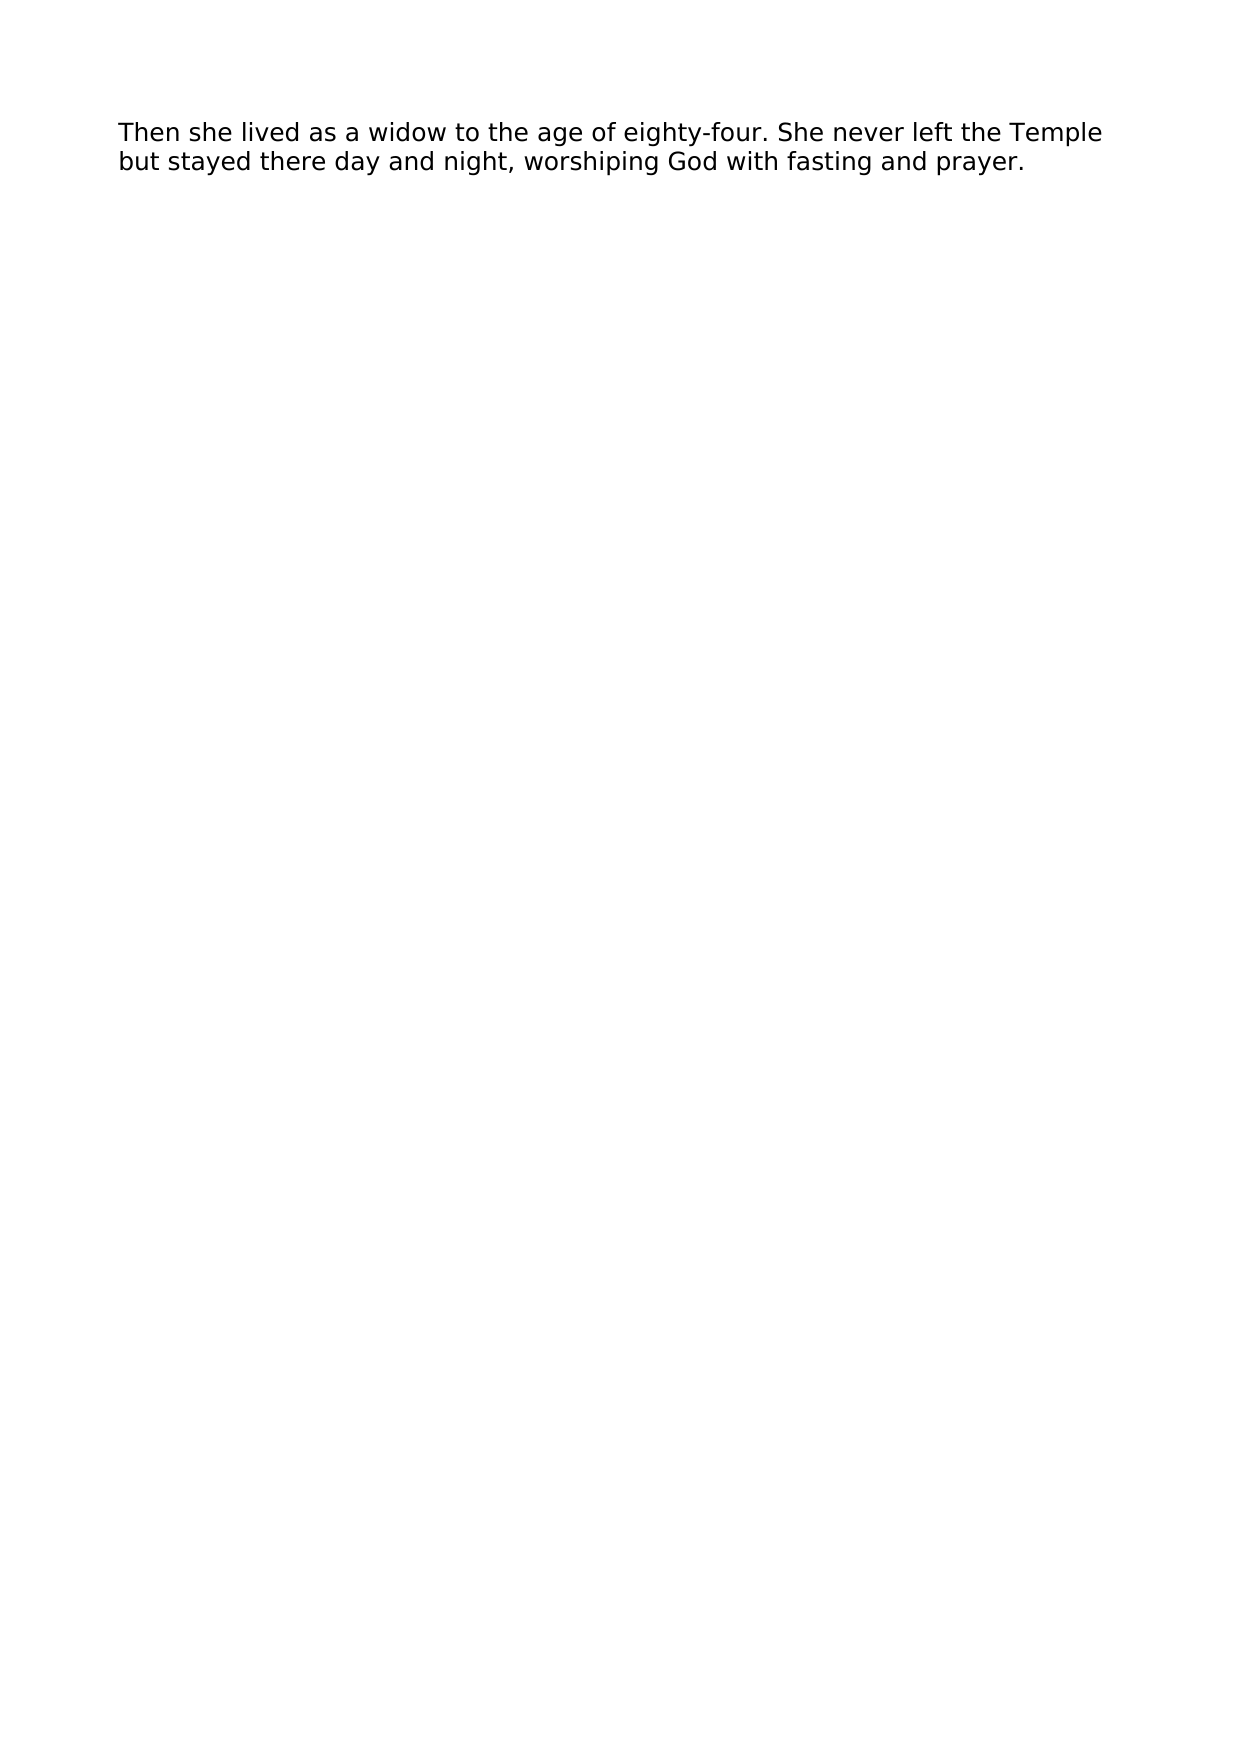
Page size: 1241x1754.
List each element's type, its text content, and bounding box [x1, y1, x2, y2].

text Then she lived as a widow to the age of eighty-four. She never left the Temple but stayed there day and night, worshiping God with fasting and prayer. [118, 118, 1122, 176]
